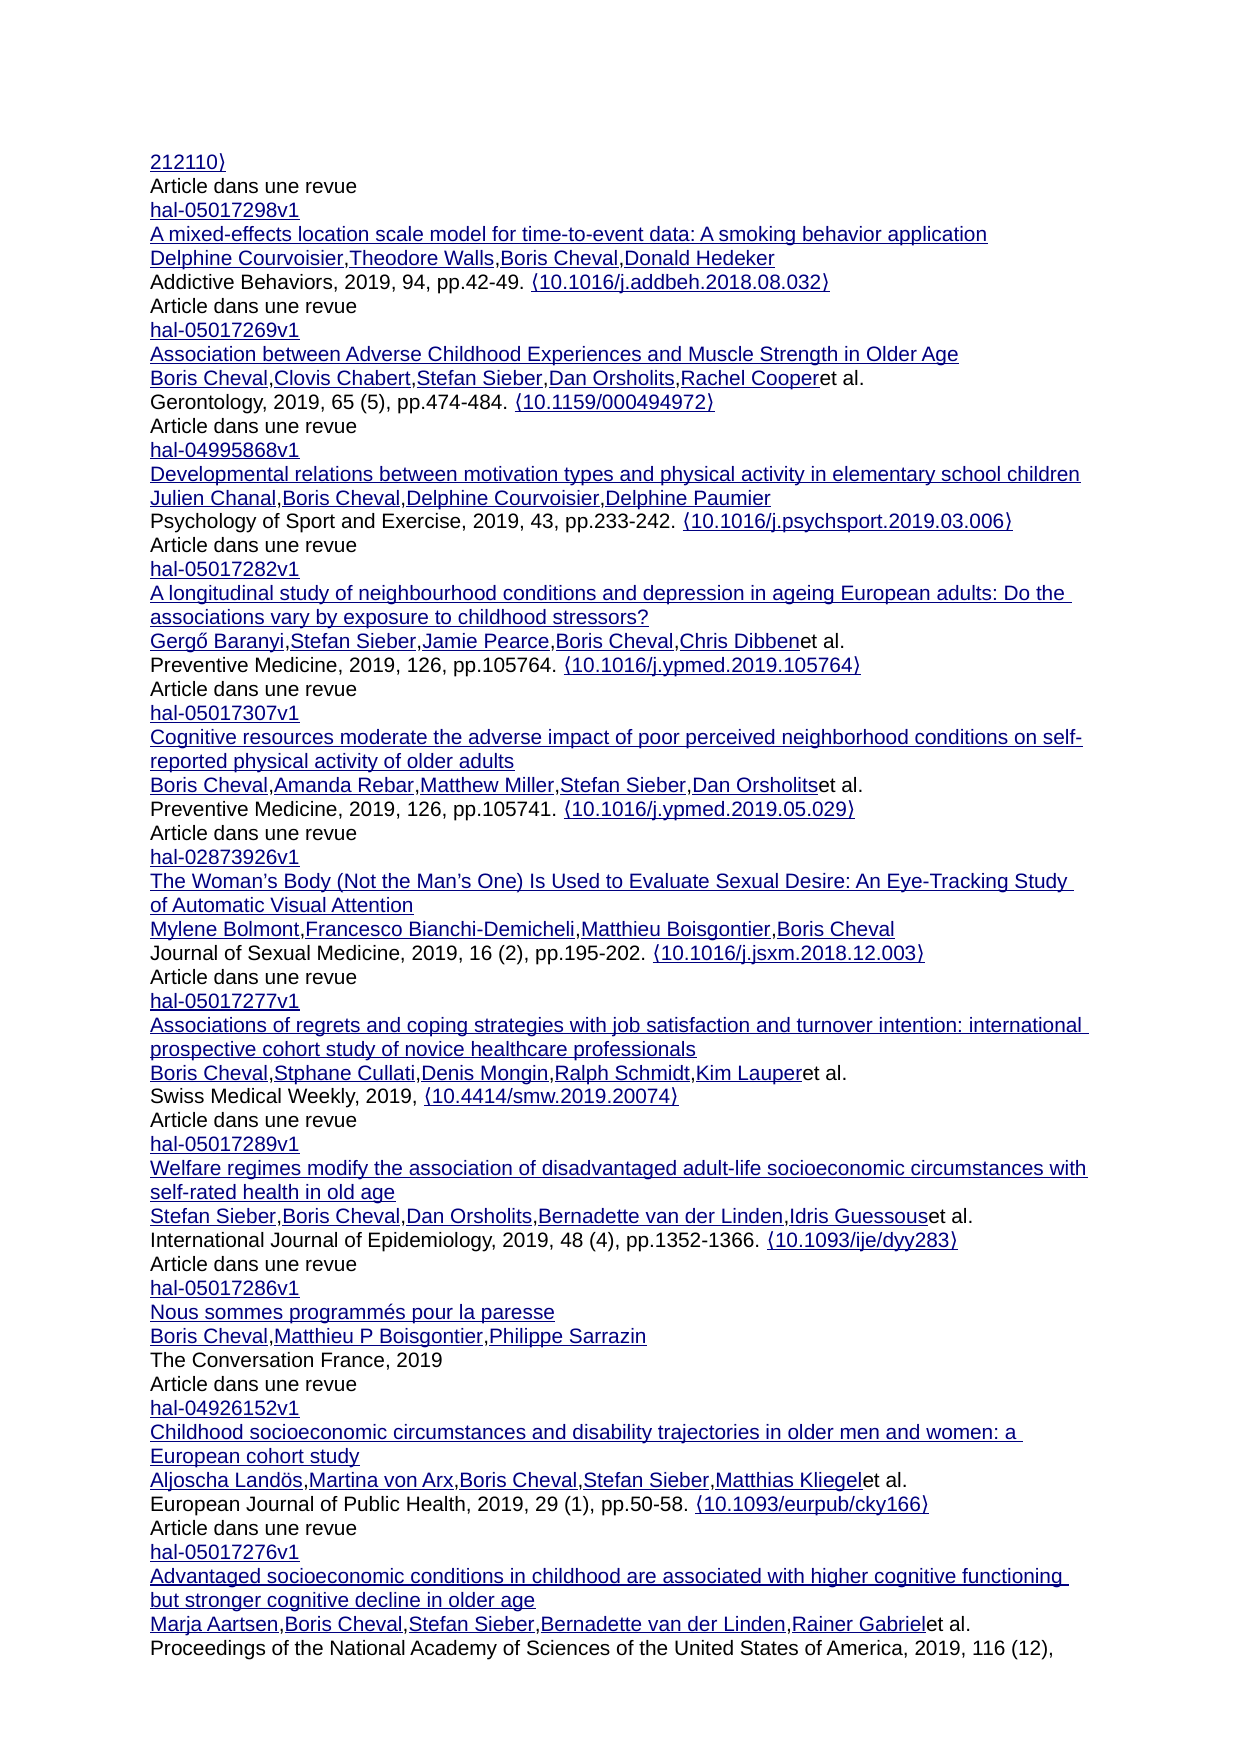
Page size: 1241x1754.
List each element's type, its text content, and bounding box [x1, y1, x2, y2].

table_cell Associations of regrets and coping strategies with job satisfaction and turnover intention: international prospective cohort study of novice healthcare professionals Boris Cheval,Stphane Cullati,Denis Mongin,Ralph Schmidt,Kim Lauperet al. Swiss Medical Weekly, 2019, ⟨10.4414/smw.2019.20074⟩ Article dans une revue hal-05017289v1 [150, 1013, 1090, 1156]
table_cell 212110⟩ Article dans une revue hal-05017298v1 [150, 150, 1090, 222]
table_cell Childhood socioeconomic circumstances and disability trajectories in older men and women: a European cohort study Aljoscha Landös,Martina von Arx,Boris Cheval,Stefan Sieber,Matthias Kliegelet al. European Journal of Public Health, 2019, 29 (1), pp.50-58. ⟨10.1093/eurpub/cky166⟩ Article dans une revue hal-05017276v1 [150, 1420, 1090, 1563]
table_cell Nous sommes programmés pour la paresse Boris Cheval,Matthieu P Boisgontier,Philippe Sarrazin The Conversation France, 2019 Article dans une revue hal-04926152v1 [150, 1300, 1090, 1420]
table_cell Cognitive resources moderate the adverse impact of poor perceived neighborhood conditions on self-reported physical activity of older adults Boris Cheval,Amanda Rebar,Matthew Miller,Stefan Sieber,Dan Orsholitset al. Preventive Medicine, 2019, 126, pp.105741. ⟨10.1016/j.ypmed.2019.05.029⟩ Article dans une revue hal-02873926v1 [150, 725, 1090, 869]
table_cell Developmental relations between motivation types and physical activity in elementary school children Julien Chanal,Boris Cheval,Delphine Courvoisier,Delphine Paumier Psychology of Sport and Exercise, 2019, 43, pp.233-242. ⟨10.1016/j.psychsport.2019.03.006⟩ Article dans une revue hal-05017282v1 [150, 461, 1090, 581]
table_cell A longitudinal study of neighbourhood conditions and depression in ageing European adults: Do the associations vary by exposure to childhood stressors? Gergő Baranyi,Stefan Sieber,Jamie Pearce,Boris Cheval,Chris Dibbenet al. Preventive Medicine, 2019, 126, pp.105764. ⟨10.1016/j.ypmed.2019.105764⟩ Article dans une revue hal-05017307v1 [150, 581, 1090, 725]
table_cell A mixed-effects location scale model for time-to-event data: A smoking behavior application Delphine Courvoisier,Theodore Walls,Boris Cheval,Donald Hedeker Addictive Behaviors, 2019, 94, pp.42-49. ⟨10.1016/j.addbeh.2018.08.032⟩ Article dans une revue hal-05017269v1 [150, 222, 1090, 342]
table_cell Advantaged socioeconomic conditions in childhood are associated with higher cognitive functioning but stronger cognitive decline in older age Marja Aartsen,Boris Cheval,Stefan Sieber,Bernadette van der Linden,Rainer Gabrielet al. Proceedings of the National Academy of Sciences of the United States of America, 2019, 116 (12), [150, 1564, 1090, 1659]
table_cell Association between Adverse Childhood Experiences and Muscle Strength in Older Age Boris Cheval,Clovis Chabert,Stefan Sieber,Dan Orsholits,Rachel Cooperet al. Gerontology, 2019, 65 (5), pp.474-484. ⟨10.1159/000494972⟩ Article dans une revue hal-04995868v1 [150, 342, 1090, 461]
table_cell Welfare regimes modify the association of disadvantaged adult-life socioeconomic circumstances with self-rated health in old age Stefan Sieber,Boris Cheval,Dan Orsholits,Bernadette van der Linden,Idris Guessouset al. International Journal of Epidemiology, 2019, 48 (4), pp.1352-1366. ⟨10.1093/ije/dyy283⟩ Article dans une revue hal-05017286v1 [150, 1156, 1090, 1300]
table_cell The Woman’s Body (Not the Man’s One) Is Used to Evaluate Sexual Desire: An Eye-Tracking Study of Automatic Visual Attention Mylene Bolmont,Francesco Bianchi-Demicheli,Matthieu Boisgontier,Boris Cheval Journal of Sexual Medicine, 2019, 16 (2), pp.195-202. ⟨10.1016/j.jsxm.2018.12.003⟩ Article dans une revue hal-05017277v1 [150, 869, 1090, 1012]
